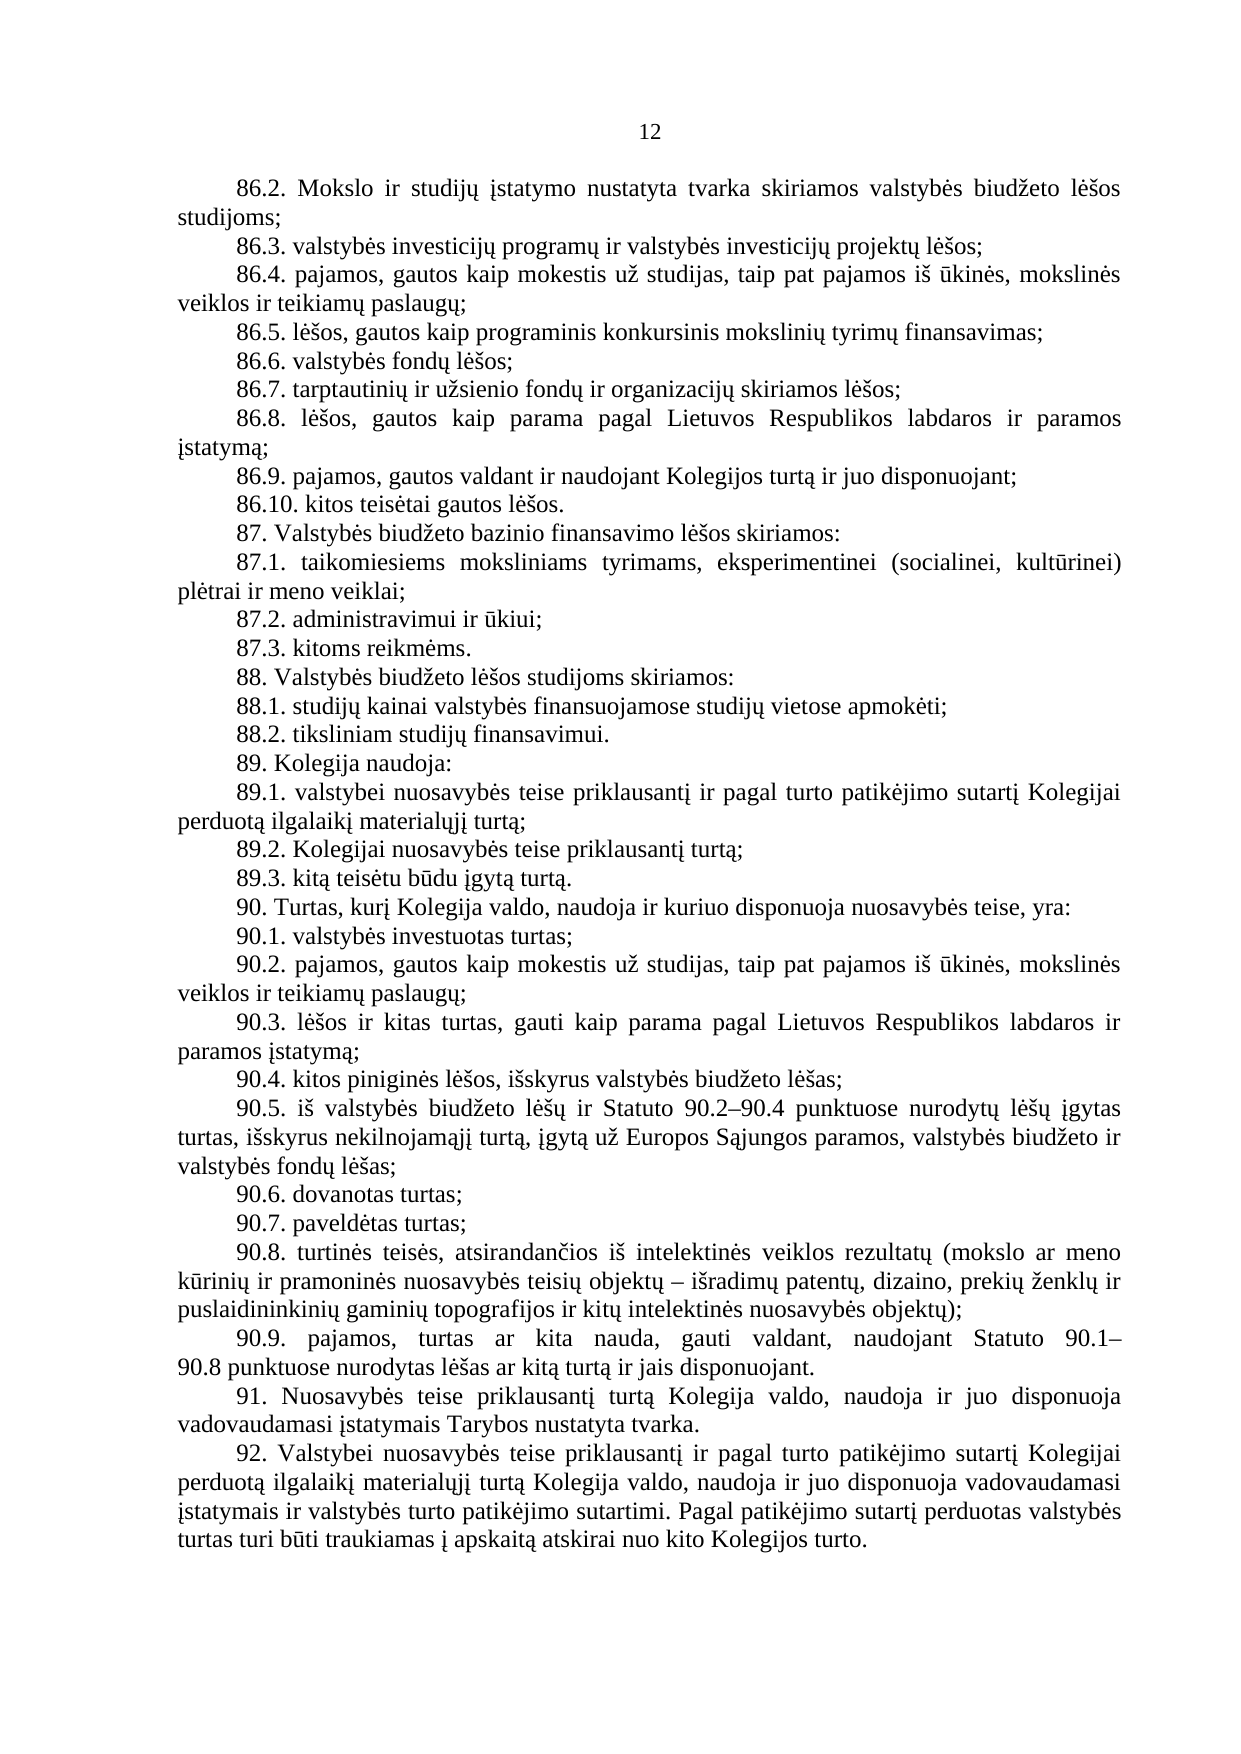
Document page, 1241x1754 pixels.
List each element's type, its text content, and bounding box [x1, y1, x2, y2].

text 91. Nuosavybės teise priklausantį turtą Kolegija valdo, naudoja ir juo disponuoja vadovaudamasi įstatymais Tarybos nustatyta tvarka. [177, 1381, 1122, 1438]
text 87. Valstybės biudžeto bazinio finansavimo lėšos skiriamos: [177, 518, 1122, 547]
text 90.9. pajamos, turtas ar kita nauda, gauti valdant, naudojant Statuto 90.1–90.8 punktuose nurodytas lėšas ar kitą turtą ir jais disponuojant. [177, 1323, 1122, 1381]
text 88.1. studijų kainai valstybės finansuojamose studijų vietose apmokėti; [177, 691, 1122, 719]
text 89.2. Kolegijai nuosavybės teise priklausantį turtą; [177, 834, 1122, 863]
text 87.1. taikomiesiems moksliniams tyrimams, eksperimentinei (socialinei, kultūrinei) plėtrai ir meno veiklai; [177, 547, 1122, 604]
text 88.2. tiksliniam studijų finansavimui. [177, 719, 1122, 748]
text 86.3. valstybės investicijų programų ir valstybės investicijų projektų lėšos; [177, 231, 1122, 259]
text 90.7. paveldėtas turtas; [177, 1208, 1122, 1237]
text 86.6. valstybės fondų lėšos; [177, 346, 1122, 374]
text 89.1. valstybei nuosavybės teise priklausantį ir pagal turto patikėjimo sutartį Kolegijai perduotą ilgalaikį materialųjį turtą; [177, 777, 1122, 834]
text 86.2. Mokslo ir studijų įstatymo nustatyta tvarka skiriamos valstybės biudžeto lėšos studijoms; [177, 173, 1122, 231]
text 90.2. pajamos, gautos kaip mokestis už studijas, taip pat pajamos iš ūkinės, mokslinės veiklos ir teikiamų paslaugų; [177, 949, 1122, 1007]
text 86.9. pajamos, gautos valdant ir naudojant Kolegijos turtą ir juo disponuojant; [177, 461, 1122, 489]
text 90.8. turtinės teisės, atsirandančios iš intelektinės veiklos rezultatų (mokslo ar meno kūrinių ir pramoninės nuosavybės teisių objektų – išradimų patentų, dizaino, prekių ženklų ir puslaidininkinių gaminių topografijos ir kitų intelektinės nuosavybės objektų); [177, 1237, 1122, 1323]
text 90.1. valstybės investuotas turtas; [177, 921, 1122, 949]
text 89. Kolegija naudoja: [177, 748, 1122, 777]
text 90.6. dovanotas turtas; [177, 1179, 1122, 1208]
text 86.10. kitos teisėtai gautos lėšos. [177, 489, 1122, 518]
text 90.4. kitos piniginės lėšos, išskyrus valstybės biudžeto lėšas; [177, 1064, 1122, 1093]
text 89.3. kitą teisėtu būdu įgytą turtą. [177, 863, 1122, 892]
text 90. Turtas, kurį Kolegija valdo, naudoja ir kuriuo disponuoja nuosavybės teise, yra: [177, 892, 1122, 921]
text 90.5. iš valstybės biudžeto lėšų ir Statuto 90.2–90.4 punktuose nurodytų lėšų įgytas turtas, išskyrus nekilnojamąjį turtą, įgytą už Europos Sąjungos paramos, valstybės biudžeto ir valstybės fondų lėšas; [177, 1093, 1122, 1179]
text 88. Valstybės biudžeto lėšos studijoms skiriamos: [177, 662, 1122, 691]
text 87.3. kitoms reikmėms. [177, 633, 1122, 662]
text 87.2. administravimui ir ūkiui; [177, 604, 1122, 633]
text 92. Valstybei nuosavybės teise priklausantį ir pagal turto patikėjimo sutartį Kolegijai perduotą ilgalaikį materialųjį turtą Kolegija valdo, naudoja ir juo disponuoja vadovaudamasi įstatymais ir valstybės turto patikėjimo sutartimi. Pagal patikėjimo sutartį perduotas valstybės turtas turi būti traukiamas į apskaitą atskirai nuo kito Kolegijos turto. [177, 1438, 1122, 1553]
text 90.3. lėšos ir kitas turtas, gauti kaip parama pagal Lietuvos Respublikos labdaros ir paramos įstatymą; [177, 1007, 1122, 1064]
text 86.7. tarptautinių ir užsienio fondų ir organizacijų skiriamos lėšos; [177, 374, 1122, 403]
text 86.8. lėšos, gautos kaip parama pagal Lietuvos Respublikos labdaros ir paramos įstatymą; [177, 403, 1122, 461]
text 86.5. lėšos, gautos kaip programinis konkursinis mokslinių tyrimų finansavimas; [177, 317, 1122, 346]
text 86.4. pajamos, gautos kaip mokestis už studijas, taip pat pajamos iš ūkinės, mokslinės veiklos ir teikiamų paslaugų; [177, 259, 1122, 317]
